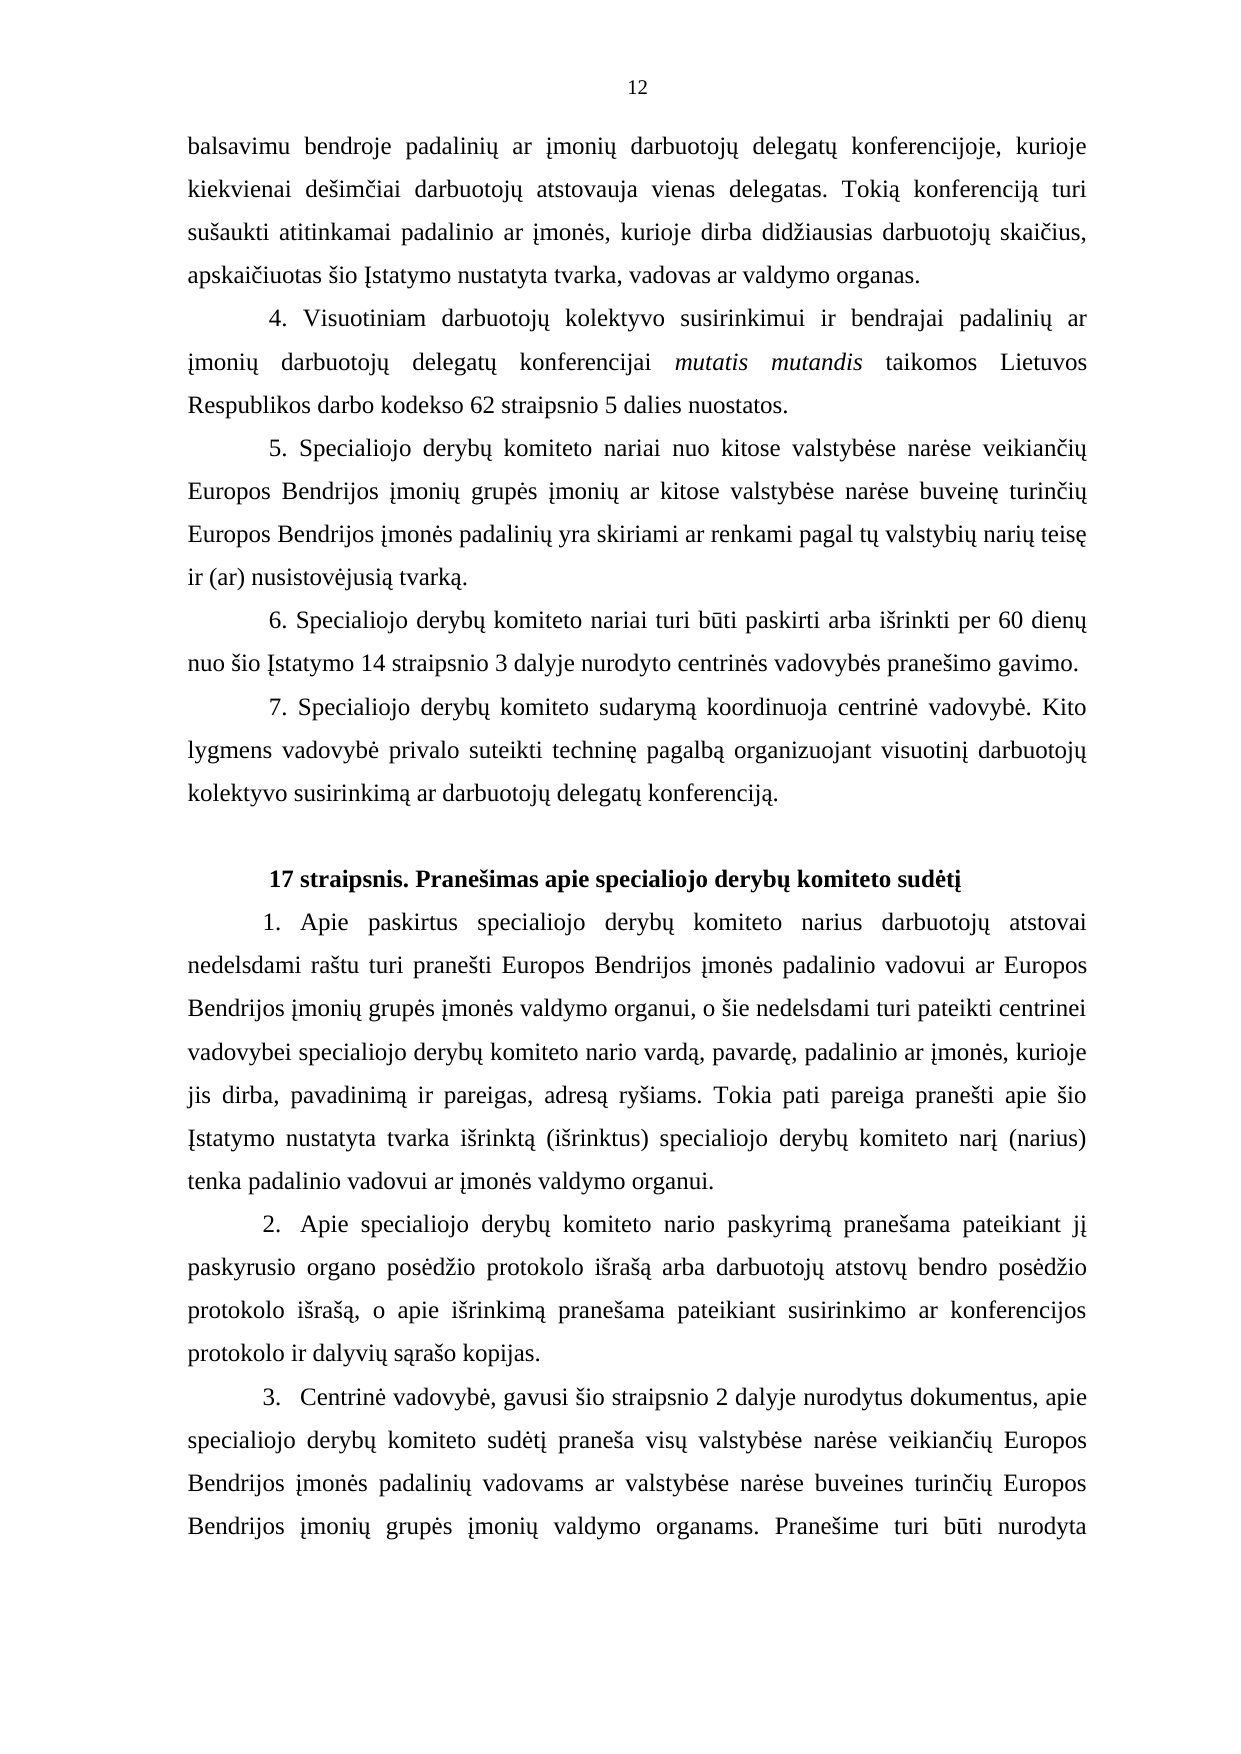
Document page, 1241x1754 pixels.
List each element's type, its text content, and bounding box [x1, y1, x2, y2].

text 2. Apie specialiojo derybų komiteto nario paskyrimą pranešama pateikiant jį paskyrusio organo posėdžio protokolo išrašą arba darbuotojų atstovų bendro posėdžio protokolo išrašą, o apie išrinkimą pranešama pateikiant susirinkimo ar konferencijos protokolo ir dalyvių sąrašo kopijas. [187, 1209, 1087, 1367]
text 1. Apie paskirtus specialiojo derybų komiteto narius darbuotojų atstovai nedelsdami raštu turi pranešti Europos Bendrijos įmonės padalinio vadovui ar Europos Bendrijos įmonių grupės įmonės valdymo organui, o šie nedelsdami turi pateikti centrinei vadovybei specialiojo derybų komiteto nario vardą, pavardę, padalinio ar įmonės, kurioje jis dirba, pavadinimą ir pareigas, adresą ryšiams. Tokia pati pareiga pranešti apie šio Įstatymo nustatyta tvarka išrinktą (išrinktus) specialiojo derybų komiteto narį (narius) tenka padalinio vadovui ar įmonės valdymo organui. [187, 907, 1087, 1195]
text 3. Centrinė vadovybė, gavusi šio straipsnio 2 dalyje nurodytus dokumentus, apie specialiojo derybų komiteto sudėtį praneša visų valstybėse narėse veikiančių Europos Bendrijos įmonės padalinių vadovams ar valstybėse narėse buveines turinčių Europos Bendrijos įmonių grupės įmonių valdymo organams. Pranešime turi būti nurodyta [187, 1382, 1087, 1540]
text 5. Specialiojo derybų komiteto nariai nuo kitose valstybėse narėse veikiančių Europos Bendrijos įmonių grupės įmonių ar kitose valstybėse narėse buveinę turinčių Europos Bendrijos įmonės padalinių yra skiriami ar renkami pagal tų valstybių narių teisę ir (ar) nusistovėjusią tvarką. [187, 433, 1087, 591]
text 17 straipsnis. Pranešimas apie specialiojo derybų komiteto sudėtį [187, 864, 1087, 893]
text 6. Specialiojo derybų komiteto nariai turi būti paskirti arba išrinkti per 60 dienų nuo šio Įstatymo 14 straipsnio 3 dalyje nurodyto centrinės vadovybės pranešimo gavimo. [187, 605, 1087, 677]
text balsavimu bendroje padalinių ar įmonių darbuotojų delegatų konferencijoje, kurioje kiekvienai dešimčiai darbuotojų atstovauja vienas delegatas. Tokią konferenciją turi sušaukti atitinkamai padalinio ar įmonės, kurioje dirba didžiausias darbuotojų skaičius, apskaičiuotas šio Įstatymo nustatyta tvarka, vadovas ar valdymo organas. [187, 131, 1087, 289]
text 4. Visuotiniam darbuotojų kolektyvo susirinkimui ir bendrajai padalinių ar įmonių darbuotojų delegatų konferencijai mutatis mutandis taikomos Lietuvos Respublikos darbo kodekso 62 straipsnio 5 dalies nuostatos. [187, 303, 1087, 418]
text 7. Specialiojo derybų komiteto sudarymą koordinuoja centrinė vadovybė. Kito lygmens vadovybė privalo suteikti techninę pagalbą organizuojant visuotinį darbuotojų kolektyvo susirinkimą ar darbuotojų delegatų konferenciją. [187, 692, 1087, 807]
